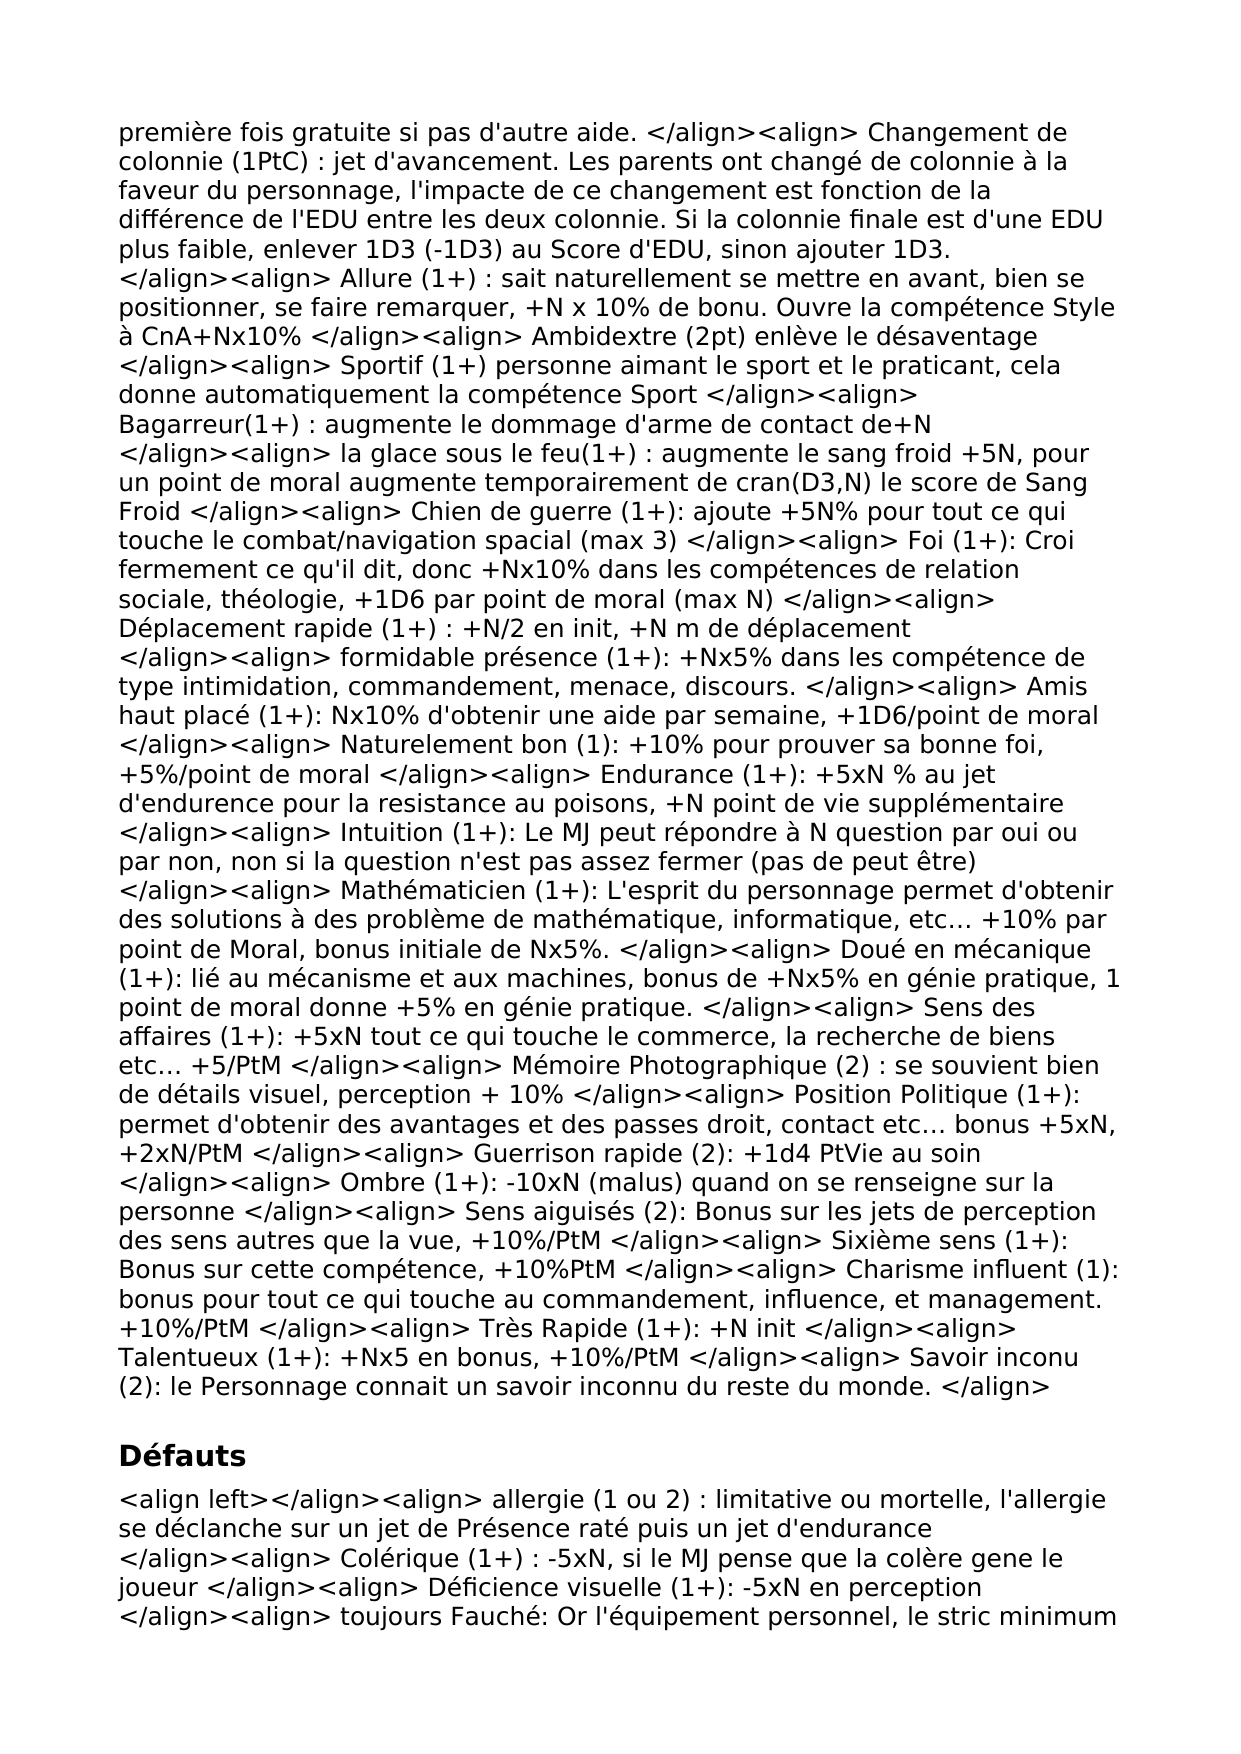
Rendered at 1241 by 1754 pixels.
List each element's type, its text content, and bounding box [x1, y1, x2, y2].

text première fois gratuite si pas d'autre aide. </align><align> Changement de colonnie (1PtC) : jet d'avancement. Les parents ont changé de colonnie à la faveur du personnage, l'impacte de ce changement est fonction de la différence de l'EDU entre les deux colonnie. Si la colonnie finale est d'une EDU plus faible, enlever 1D3 (-1D3) au Score d'EDU, sinon ajouter 1D3. </align><align> Allure (1+) : sait naturellement se mettre en avant, bien se positionner, se faire remarquer, +N x 10% de bonu. Ouvre la compétence Style à CnA+Nx10% </align><align> Ambidextre (2pt) enlève le désaventage </align><align> Sportif (1+) personne aimant le sport et le praticant, cela donne automatiquement la compétence Sport </align><align> Bagarreur(1+) : augmente le dommage d'arme de contact de+N </align><align> la glace sous le feu(1+) : augmente le sang froid +5N, pour un point de moral augmente temporairement de cran(D3,N) le score de Sang Froid </align><align> Chien de guerre (1+): ajoute +5N% pour tout ce qui touche le combat/navigation spacial (max 3) </align><align> Foi (1+): Croi fermement ce qu'il dit, donc +Nx10% dans les compétences de relation sociale, théologie, +1D6 par point de moral (max N) </align><align> Déplacement rapide (1+) : +N/2 en init, +N m de déplacement </align><align> formidable présence (1+): +Nx5% dans les compétence de type intimidation, commandement, menace, discours. </align><align> Amis haut placé (1+): Nx10% d'obtenir une aide par semaine, +1D6/point de moral </align><align> Naturelement bon (1): +10% pour prouver sa bonne foi, +5%/point de moral </align><align> Endurance (1+): +5xN % au jet d'endurence pour la resistance au poisons, +N point de vie supplémentaire </align><align> Intuition (1+): Le MJ peut répondre à N question par oui ou par non, non si la question n'est pas assez fermer (pas de peut être) </align><align> Mathématicien (1+): L'esprit du personnage permet d'obtenir des solutions à des problème de mathématique, informatique, etc… +10% par point de Moral, bonus initiale de Nx5%. </align><align> Doué en mécanique (1+): lié au mécanisme et aux machines, bonus de +Nx5% en génie pratique, 1 point de moral donne +5% en génie pratique. </align><align> Sens des affaires (1+): +5xN tout ce qui touche le commerce, la recherche de biens etc… +5/PtM </align><align> Mémoire Photographique (2) : se souvient bien de détails visuel, perception + 10% </align><align> Position Politique (1+): permet d'obtenir des avantages et des passes droit, contact etc… bonus +5xN, +2xN/PtM </align><align> Guerrison rapide (2): +1d4 PtVie au soin </align><align> Ombre (1+): -10xN (malus) quand on se renseigne sur la personne </align><align> Sens aiguisés (2): Bonus sur les jets de perception des sens autres que la vue, +10%/PtM </align><align> Sixième sens (1+): Bonus sur cette compétence, +10%PtM </align><align> Charisme influent (1): bonus pour tout ce qui touche au commandement, influence, et management. +10%/PtM </align><align> Très Rapide (1+): +N init </align><align> Talentueux (1+): +Nx5 en bonus, +10%/PtM </align><align> Savoir inconu (2): le Personnage connait un savoir inconnu du reste du monde. </align> [118, 118, 1122, 1401]
text <align left></align><align> allergie (1 ou 2) : limitative ou mortelle, l'allergie se déclanche sur un jet de Présence raté puis un jet d'endurance </align><align> Colérique (1+) : -5xN, si le MJ pense que la colère gene le joueur </align><align> Déficience visuelle (1+): -5xN en perception </align><align> toujours Fauché: Or l'équipement personnel, le stric minimum [118, 1485, 1122, 1631]
subtitle Défauts [118, 1439, 1122, 1473]
